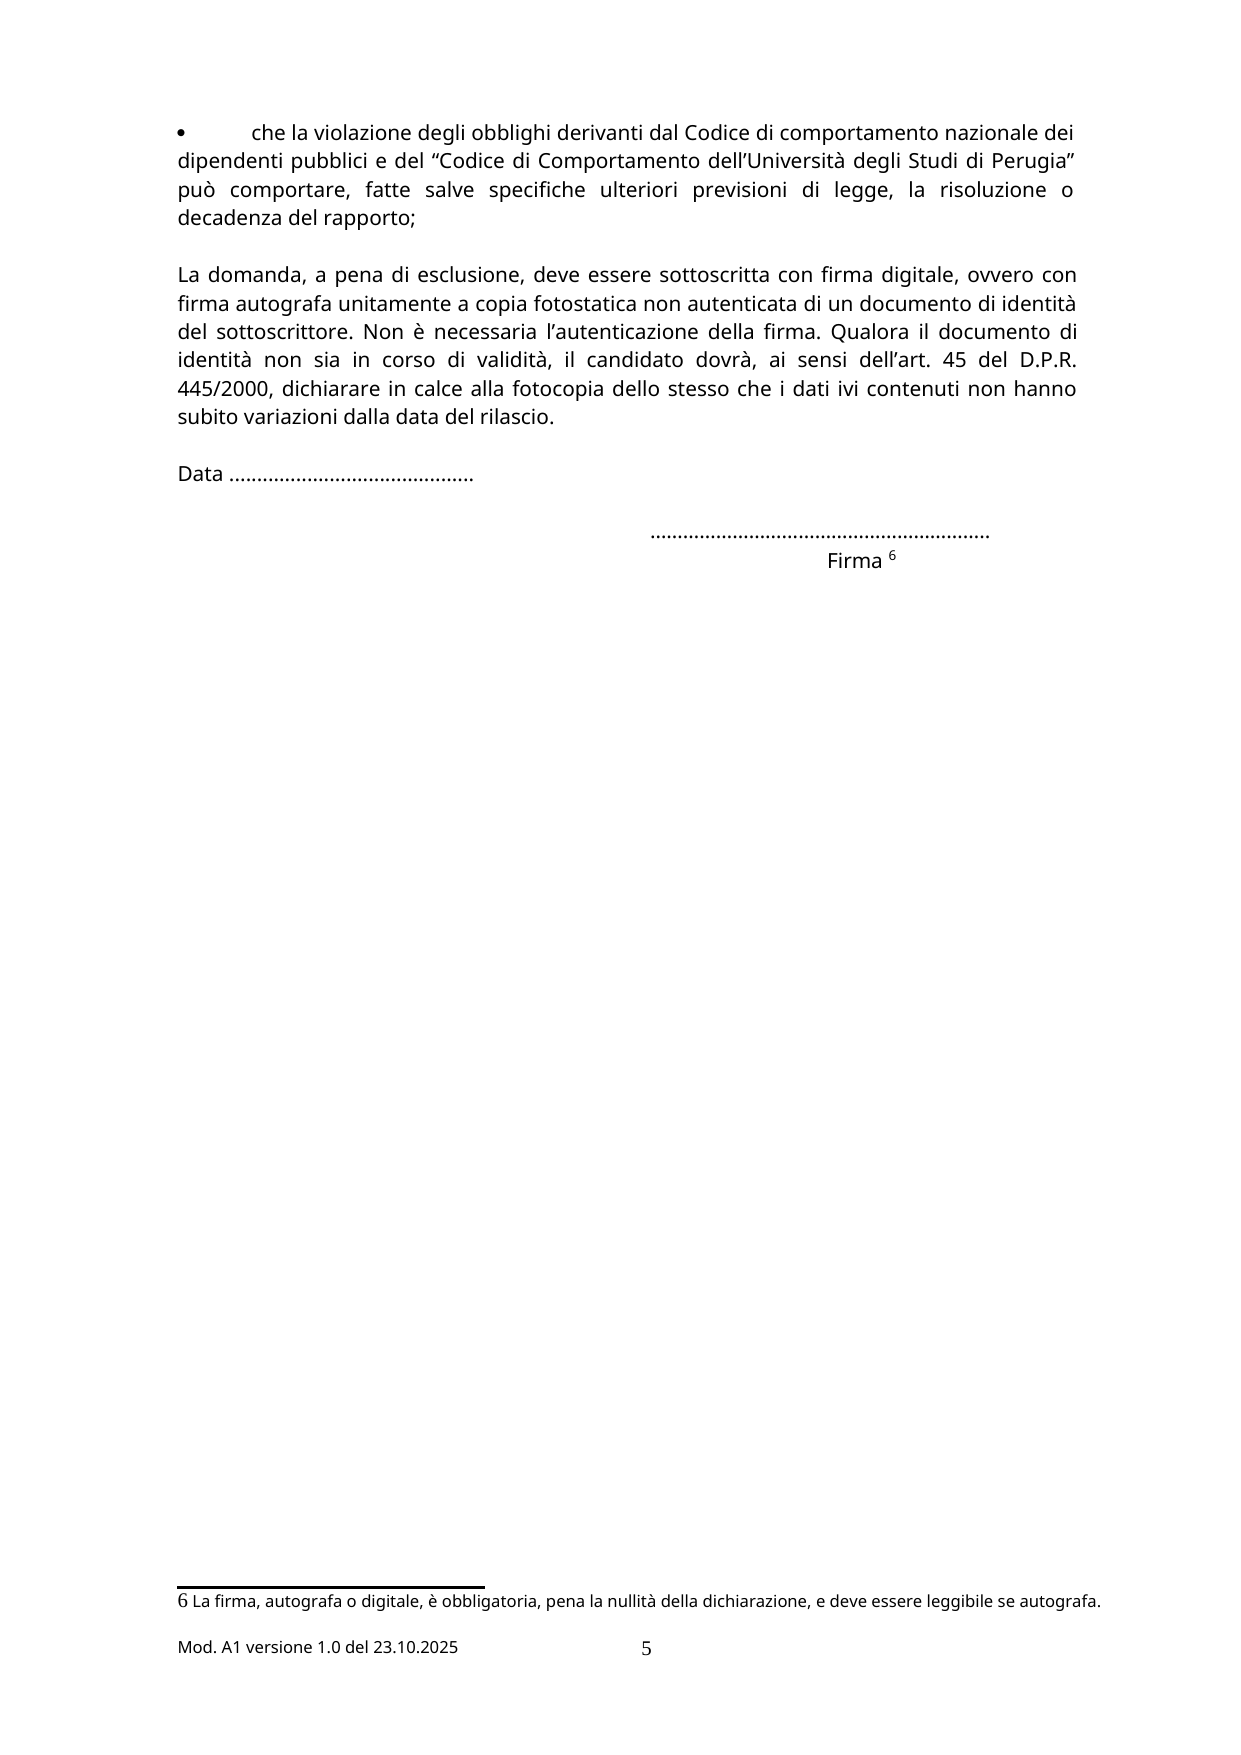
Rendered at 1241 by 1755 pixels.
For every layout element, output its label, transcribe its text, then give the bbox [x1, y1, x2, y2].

text La firma, autografa o digitale, è obbligatoria, pena la nullità della dichiarazione, e deve essere leggibile se autografa. [177, 1588, 1107, 1612]
text La domanda, a pena di esclusione, deve essere sottoscritta con firma digitale, ovvero con firma autografa unitamente a copia fotostatica non autenticata di un documento di identità del sottoscrittore. Non è necessaria l’autenticazione della firma. Qualora il documento di identità non sia in corso di validità, il candidato dovrà, ai sensi dell’art. 45 del D.P.R. 445/2000, dichiarare in calce alla fotocopia dello stesso che i dati ivi contenuti non hanno subito variazioni dalla data del rilascio. [177, 260, 1078, 431]
text Data ............................................ [177, 459, 1078, 488]
text Firma [177, 545, 1078, 574]
text …………………………………………………….. [177, 516, 1078, 545]
list che la violazione degli obblighi derivanti dal Codice di comportamento nazionale dei dipendenti pubblici e del “Codice di Comportamento dell’Università degli Studi di Perugia” può comportare, fatte salve specifiche ulteriori previsioni di legge, la risoluzione o decadenza del rapporto; [177, 118, 1075, 232]
